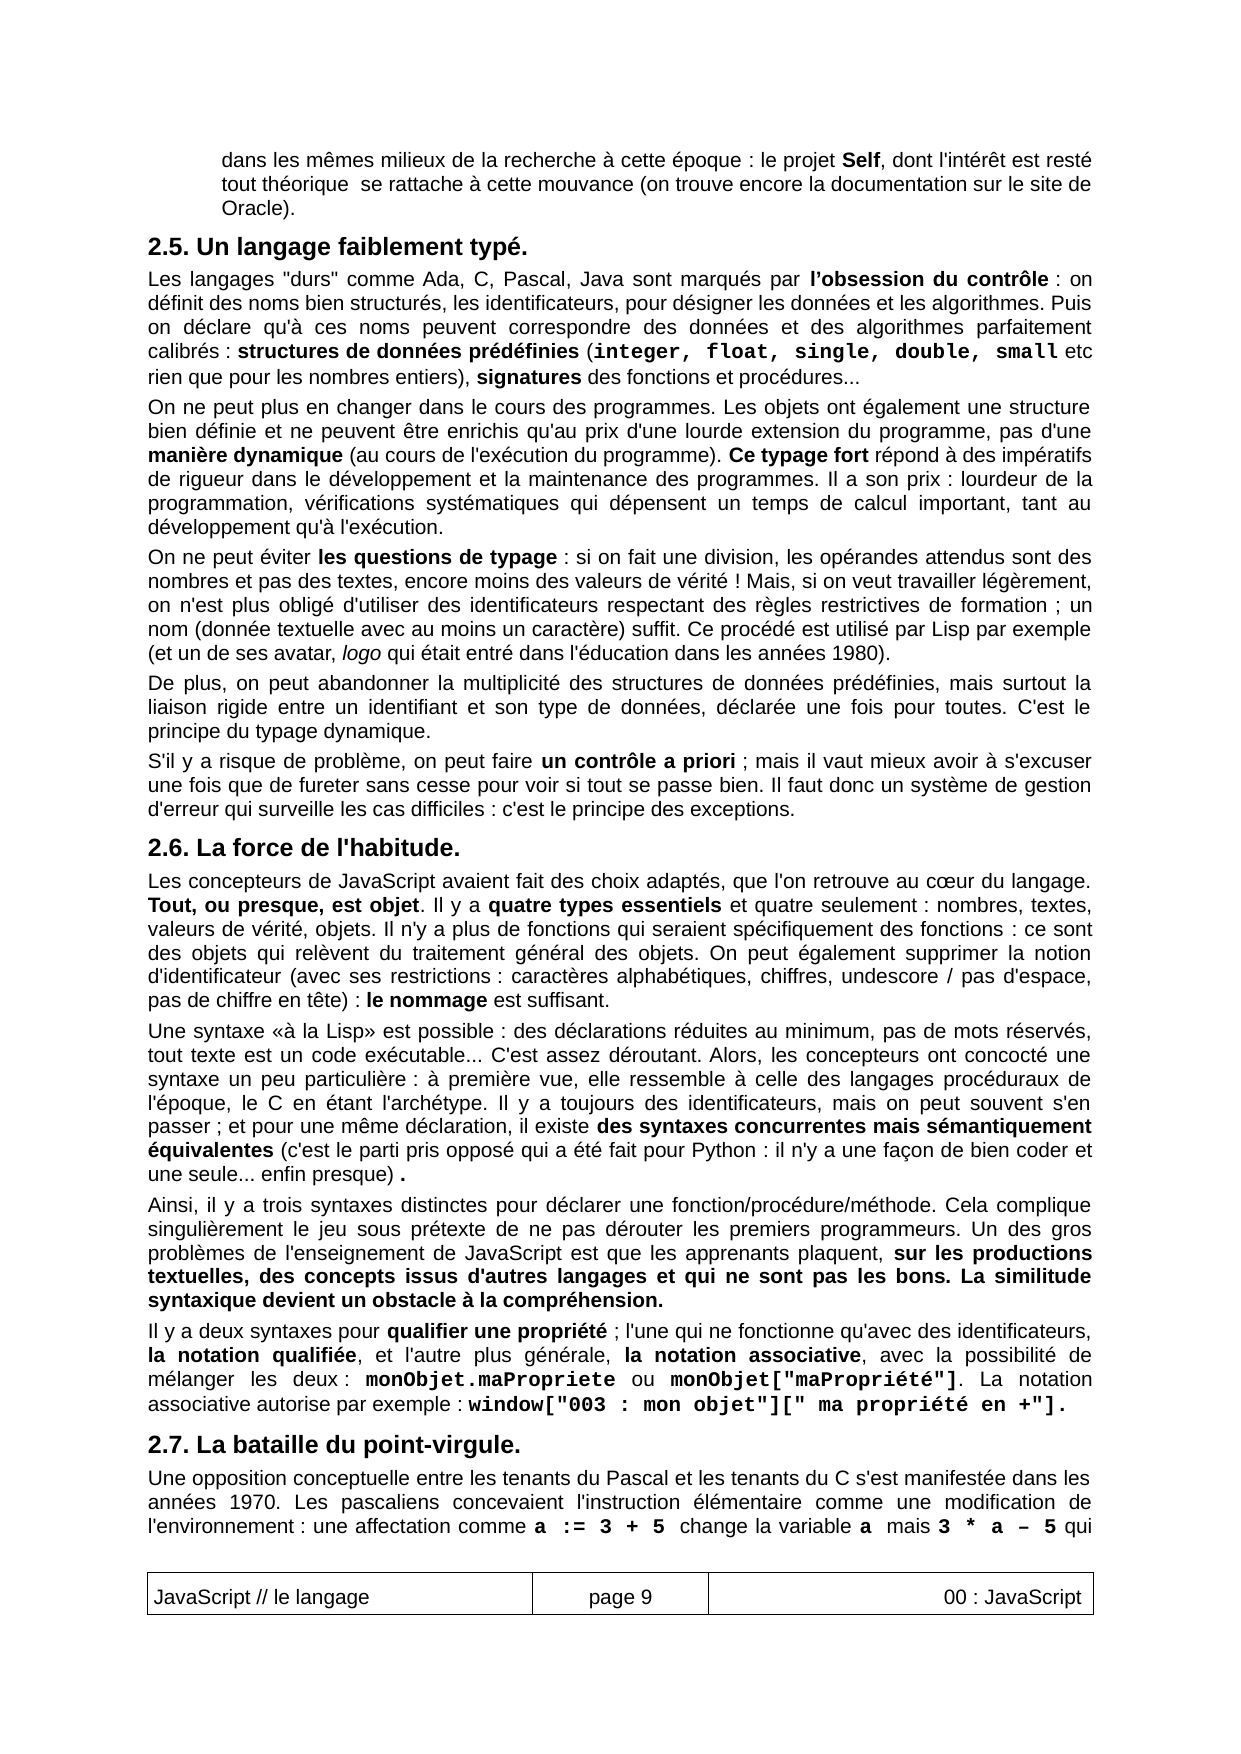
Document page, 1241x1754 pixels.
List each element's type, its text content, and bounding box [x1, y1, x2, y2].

text Les langages "durs" comme Ada, C, Pascal, Java sont marqués par l’obsession du contrôle : on définit des noms bien structurés, les identificateurs, pour désigner les données et les algorithmes. Puis on déclare qu'à ces noms peuvent correspondre des données et des algorithmes parfaitement calibrés : structures de données prédéfinies (integer, float, single, double, small etc rien que pour les nombres entiers), signatures des fonctions et procédures... [148, 267, 1093, 389]
text On ne peut plus en changer dans le cours des programmes. Les objets ont également une structure bien définie et ne peuvent être enrichis qu'au prix d'une lourde extension du programme, pas d'une manière dynamique (au cours de l'exécution du programme). Ce typage fort répond à des impératifs de rigueur dans le développement et la maintenance des programmes. Il a son prix : lourdeur de la programmation, vérifications systématiques qui dépensent un temps de calcul important, tant au développement qu'à l'exécution. [148, 395, 1093, 539]
text Il y a deux syntaxes pour qualifier une propriété ; l'une qui ne fonctionne qu'avec des identificateurs, la notation qualifiée, et l'autre plus générale, la notation associative, avec la possibilité de mélanger les deux : monObjet.maPropriete ou monObjet["maPropriété"]. La notation associative autorise par exemple : window["003 : mon objet"][" ma propriété en +"]. [148, 1318, 1093, 1418]
subtitle 2.5. Un langage faiblement typé. [148, 232, 1093, 261]
text On ne peut éviter les questions de typage : si on fait une division, les opérandes attendus sont des nombres et pas des textes, encore moins des valeurs de vérité ! Mais, si on veut travailler légèrement, on n'est plus obligé d'utiliser des identificateurs respectant des règles restrictives de formation ; un nom (donnée textuelle avec au moins un caractère) suffit. Ce procédé est utilisé par Lisp par exemple (et un de ses avatar, logo qui était entré dans l'éducation dans les années 1980). [148, 545, 1093, 665]
subtitle 2.7. La bataille du point-virgule. [148, 1431, 1093, 1459]
text S'il y a risque de problème, on peut faire un contrôle a priori ; mais il vaut mieux avoir à s'excuser une fois que de fureter sans cesse pour voir si tout se passe bien. Il faut donc un système de gestion d'erreur qui surveille les cas difficiles : c'est le principe des exceptions. [148, 749, 1093, 821]
text Les concepteurs de JavaScript avaient fait des choix adaptés, que l'on retrouve au cœur du langage. Tout, ou presque, est objet. Il y a quatre types essentiels et quatre seulement : nombres, textes, valeurs de vérité, objets. Il n'y a plus de fonctions qui seraient spécifiquement des fonctions : ce sont des objets qui relèvent du traitement général des objets. On peut également supprimer la notion d'identificateur (avec ses restrictions : caractères alphabétiques, chiffres, undescore / pas d'espace, pas de chiffre en tête) : le nommage est suffisant. [148, 868, 1093, 1012]
text Une syntaxe «à la Lisp» est possible : des déclarations réduites au minimum, pas de mots réservés, tout texte est un code exécutable... C'est assez déroutant. Alors, les concepteurs ont concocté une syntaxe un peu particulière : à première vue, elle ressemble à celle des langages procéduraux de l'époque, le C en étant l'archétype. Il y a toujours des identificateurs, mais on peut souvent s'en passer ; et pour une même déclaration, il existe des syntaxes concurrentes mais sémantiquement équivalentes (c'est le parti pris opposé qui a été fait pour Python : il n'y a une façon de bien coder et une seule... enfin presque) . [148, 1018, 1093, 1186]
text Ainsi, il y a trois syntaxes distinctes pour déclarer une fonction/procédure/méthode. Cela complique singulièrement le jeu sous prétexte de ne pas dérouter les premiers programmeurs. Un des gros problèmes de l'enseignement de JavaScript est que les apprenants plaquent, sur les productions textuelles, des concepts issus d'autres langages et qui ne sont pas les bons. La similitude syntaxique devient un obstacle à la compréhension. [148, 1192, 1093, 1312]
text dans les mêmes milieux de la recherche à cette époque : le projet Self, dont l'intérêt est resté tout théorique se rattache à cette mouvance (on trouve encore la documentation sur le site de Oracle). [221, 148, 1093, 219]
text Une opposition conceptuelle entre les tenants du Pascal et les tenants du C s'est manifestée dans les années 1970. Les pascaliens concevaient l'instruction élémentaire comme une modification de l'environnement : une affectation comme a := 3 + 5 change la variable a mais 3 * a – 5 qui [148, 1466, 1093, 1539]
text De plus, on peut abandonner la multiplicité des structures de données prédéfinies, mais surtout la liaison rigide entre un identifiant et son type de données, déclarée une fois pour toutes. C'est le principe du typage dynamique. [148, 671, 1093, 743]
subtitle 2.6. La force de l'habitude. [148, 833, 1093, 862]
